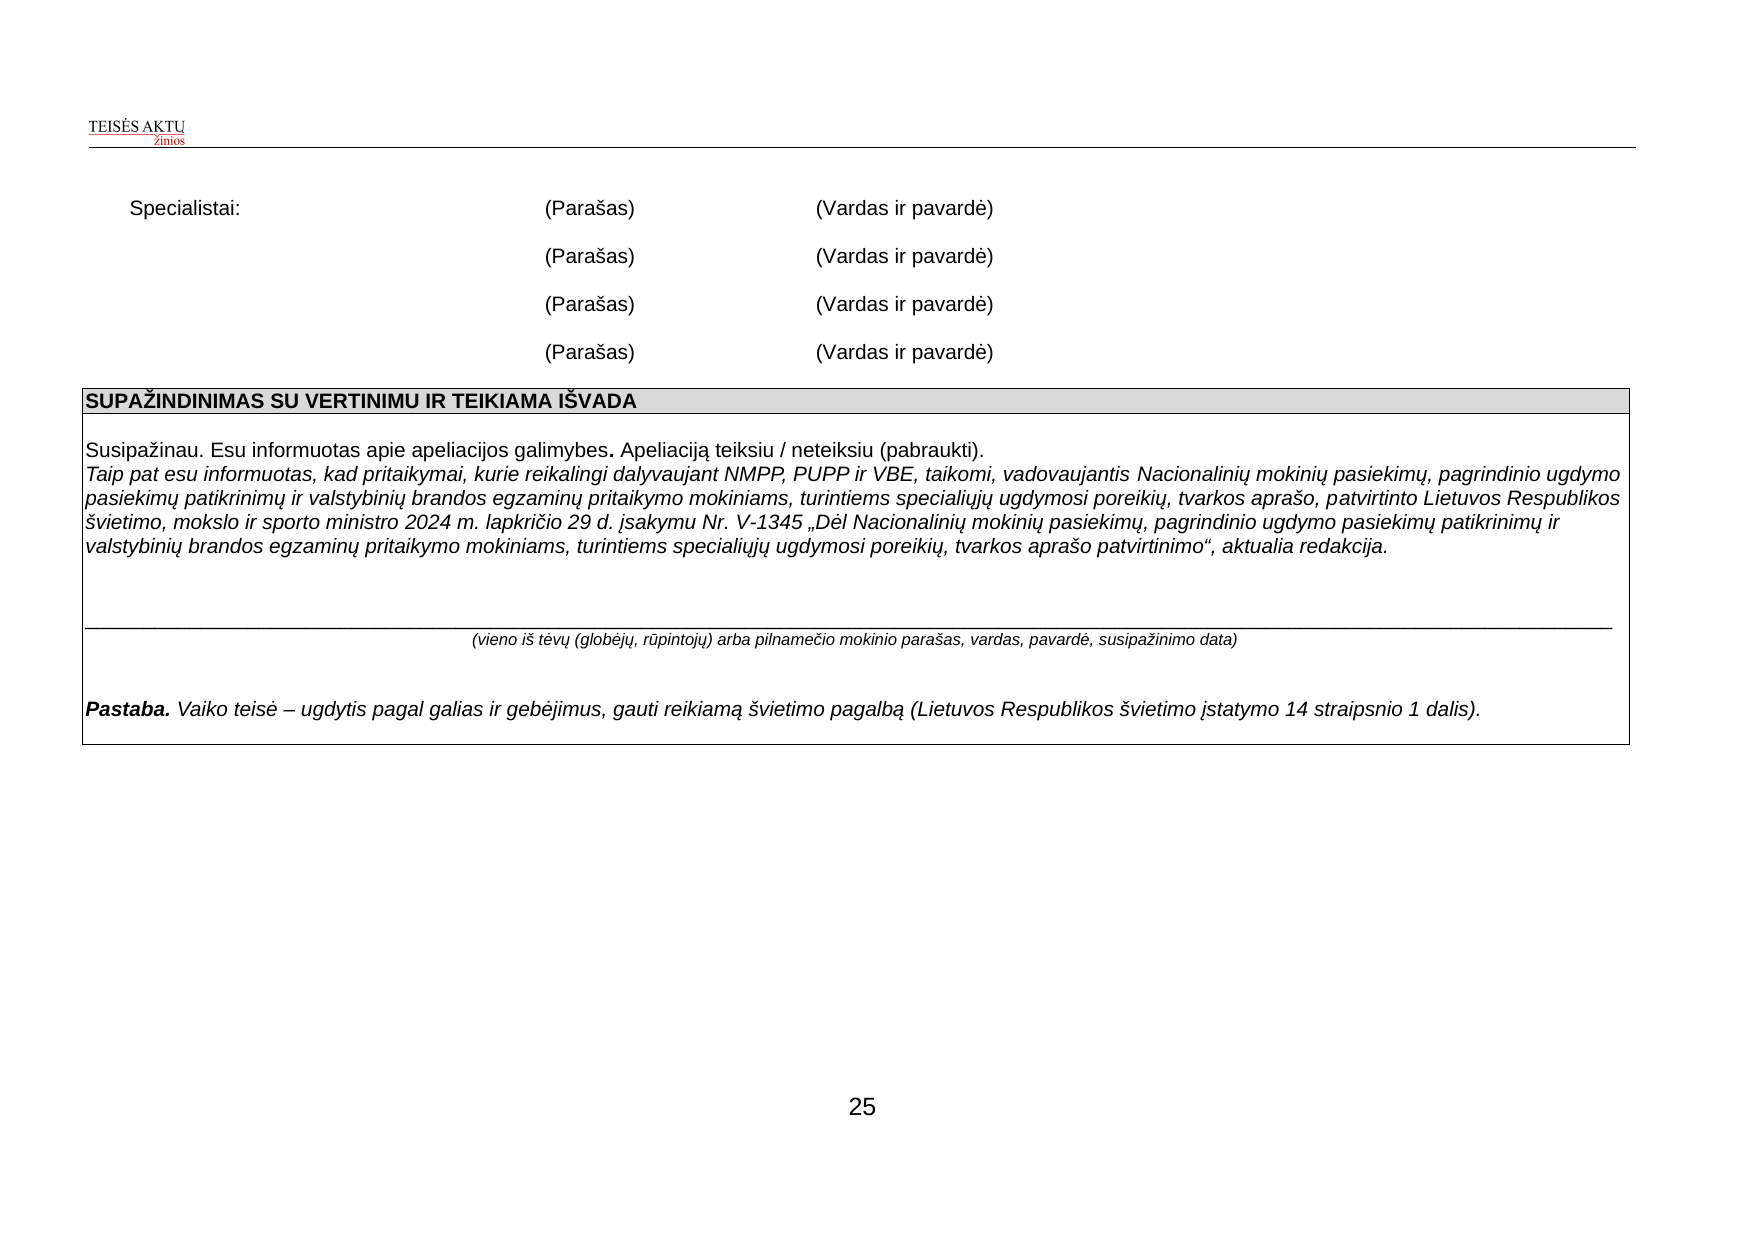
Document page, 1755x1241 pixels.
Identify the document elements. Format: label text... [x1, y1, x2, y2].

table_header SUPAŽINDINIMAS SU VERTINIMU IR TEIKIAMA IŠVADA [83, 389, 1629, 413]
table_cell (Vardas ir pavardė) (Vardas ir pavardė) (Vardas ir pavardė) (Vardas ir pavardė) [687, 196, 1093, 364]
table_header [462, 148, 687, 196]
table_cell (Parašas) (Parašas) (Parašas) (Parašas) [462, 196, 687, 364]
table_cell Specialistai: [89, 196, 462, 364]
table_cell Susipažinau. Esu informuotas apie apeliacijos galimybes. Apeliaciją teiksiu / neteiksiu (pabraukti). Taip pat esu informuotas, kad pritaikymai, kurie reikalingi dalyvaujant NMPP, PUPP ir VBE, taikomi, vadovaujantis Nacionalinių mokinių pasiekimų, pagrindinio ugdymo pasiekimų patikrinimų ir valstybinių brandos egzaminų pritaikymo mokiniams, turintiems specialiųjų ugdymosi poreikių, tvarkos aprašo, patvirtinto Lietuvos Respublikos švietimo, mokslo ir sporto ministro 2024 m. lapkričio 29 d. įsakymu Nr. V-1345 „Dėl Nacionalinių mokinių pasiekimų, pagrindinio ugdymo pasiekimų patikrinimų ir valstybinių brandos egzaminų pritaikymo mokiniams, turintiems specialiųjų ugdymosi poreikių, tvarkos aprašo patvirtinimo“, aktualia redakcija. ____________________________________________________________________________________________________________________________________ (vieno iš tėvų (globėjų, rūpintojų) arba pilnamečio mokinio parašas, vardas, pavardė, susipažinimo data) Pastaba. Vaiko teisė – ugdytis pagal galias ir gebėjimus, gauti reikiamą švietimo pagalbą (Lietuvos Respublikos švietimo įstatymo 14 straipsnio 1 dalis). [83, 414, 1629, 744]
table_header [687, 148, 1093, 196]
table_header [89, 148, 462, 196]
